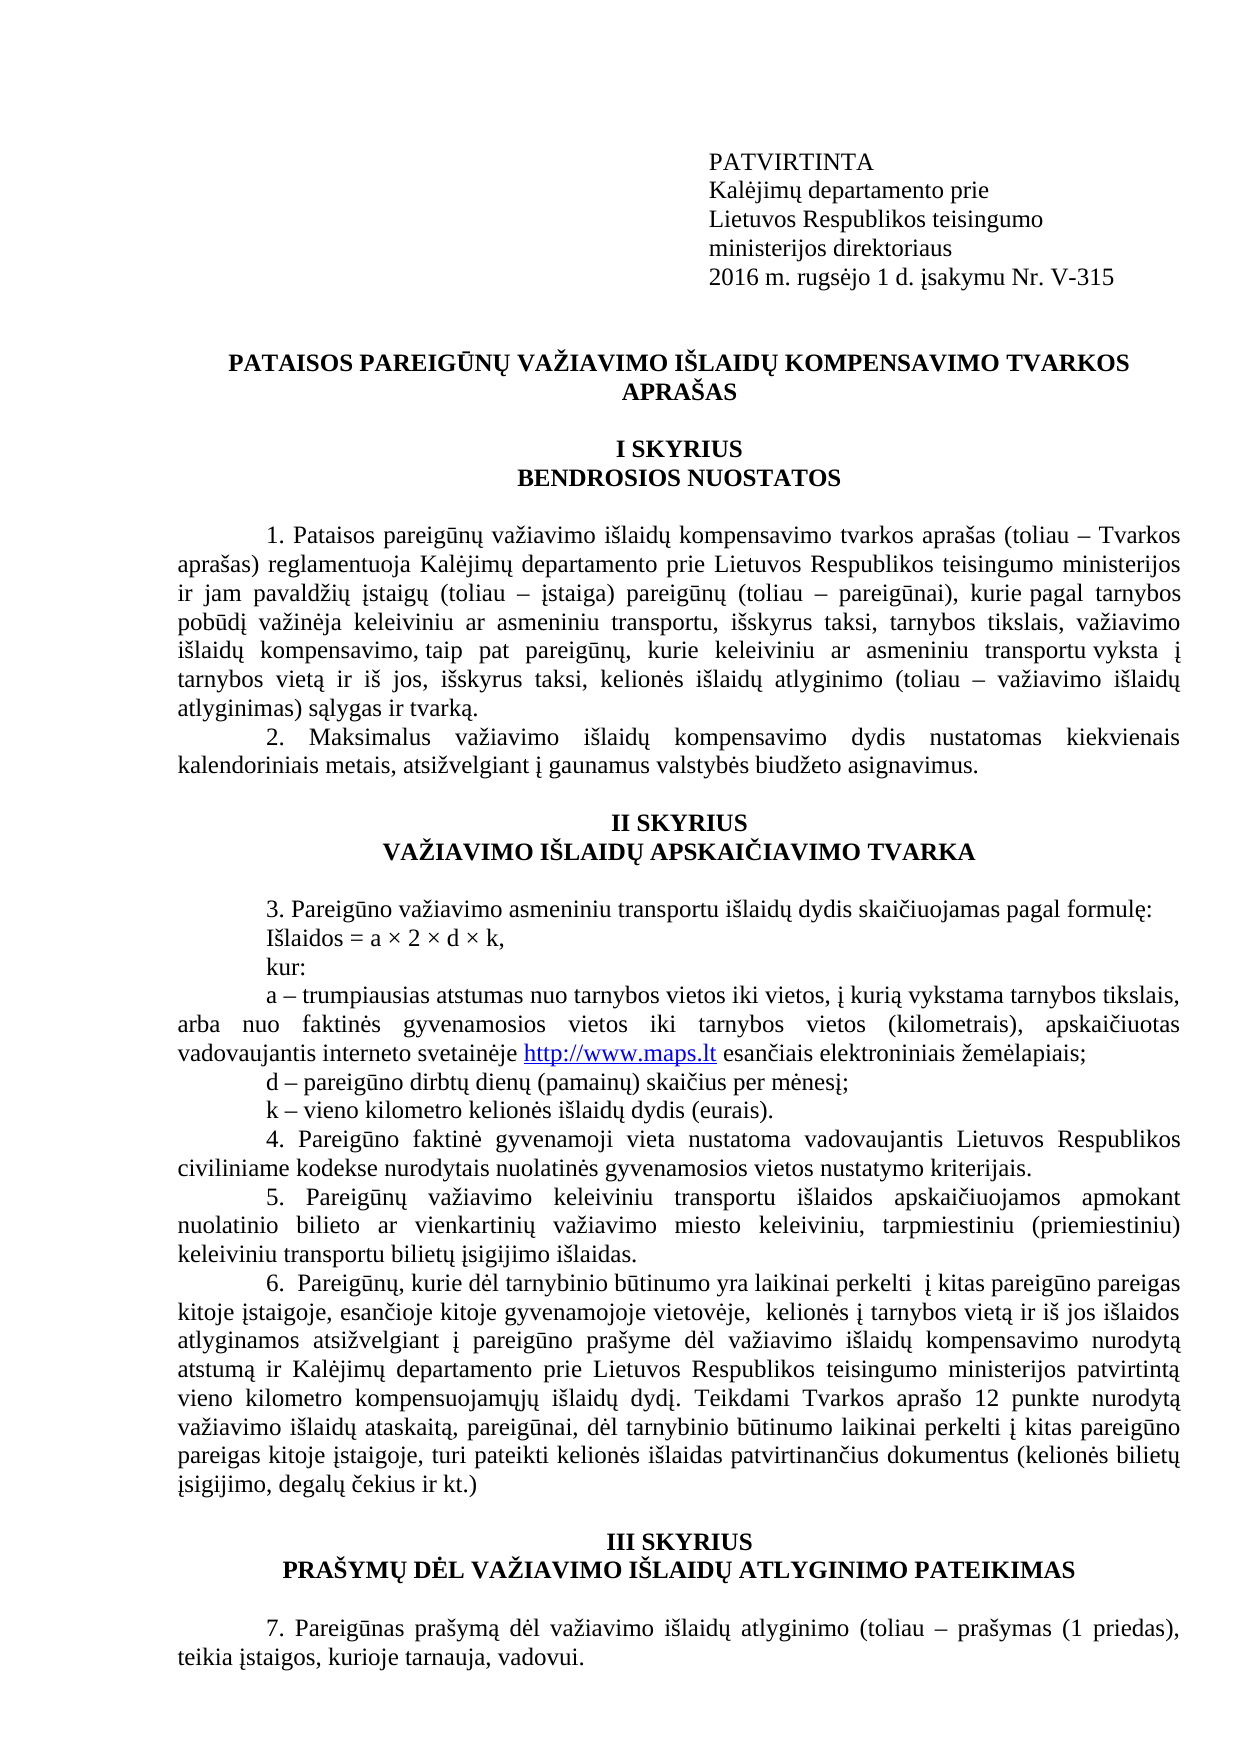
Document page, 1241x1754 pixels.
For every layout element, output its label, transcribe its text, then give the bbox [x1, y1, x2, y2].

text 6. Pareigūnų, kurie dėl tarnybinio būtinumo yra laikinai perkelti į kitas pareigūno pareigas kitoje įstaigoje, esančioje kitoje gyvenamojoje vietovėje, kelionės į tarnybos vietą ir iš jos išlaidos atlyginamos atsižvelgiant į pareigūno prašyme dėl važiavimo išlaidų kompensavimo nurodytą atstumą ir Kalėjimų departamento prie Lietuvos Respublikos teisingumo ministerijos patvirtintą vieno kilometro kompensuojamųjų išlaidų dydį. Teikdami Tvarkos aprašo 12 punkte nurodytą važiavimo išlaidų ataskaitą, pareigūnai, dėl tarnybinio būtinumo laikinai perkelti į kitas pareigūno pareigas kitoje įstaigoje, turi pateikti kelionės išlaidas patvirtinančius dokumentus (kelionės bilietų įsigijimo, degalų čekius ir kt.) [177, 1268, 1181, 1498]
text Lietuvos Respublikos teisingumo [709, 204, 1181, 233]
text 1. Pataisos pareigūnų važiavimo išlaidų kompensavimo tvarkos aprašas (toliau – Tvarkos aprašas) reglamentuoja Kalėjimų departamento prie Lietuvos Respublikos teisingumo ministerijos ir jam pavaldžių įstaigų (toliau – įstaiga) pareigūnų (toliau – pareigūnai), kurie pagal tarnybos pobūdį važinėja keleiviniu ar asmeniniu transportu, išskyrus taksi, tarnybos tikslais, važiavimo išlaidų kompensavimo, taip pat pareigūnų, kurie keleiviniu ar asmeniniu transportu vyksta į tarnybos vietą ir iš jos, išskyrus taksi, kelionės išlaidų atlyginimo (toliau – važiavimo išlaidų atlyginimas) sąlygas ir tvarką. [177, 521, 1181, 722]
text 3. Pareigūno važiavimo asmeniniu transportu išlaidų dydis skaičiuojamas pagal formulę: [177, 894, 1181, 923]
text 2. Maksimalus važiavimo išlaidų kompensavimo dydis nustatomas kiekvienais kalendoriniais metais, atsižvelgiant į gaunamus valstybės biudžeto asignavimus. [177, 722, 1181, 779]
text 4. Pareigūno faktinė gyvenamoji vieta nustatoma vadovaujantis Lietuvos Respublikos civiliniame kodekse nurodytais nuolatinės gyvenamosios vietos nustatymo kriterijais. [177, 1124, 1181, 1182]
text BENDROSIOS NUOSTATOS [177, 463, 1181, 492]
text kur: [177, 952, 1181, 981]
text 2016 m. rugsėjo 1 d. įsakymu Nr. V-315 [709, 262, 1181, 291]
text PATVIRTINTA [709, 147, 1181, 176]
text važiavimo IŠLAIDŲ APSKAIČIAVIMO TVARKA [177, 837, 1181, 866]
text k – vieno kilometro kelionės išlaidų dydis (eurais). [177, 1096, 1181, 1124]
text I SKYRIUS [177, 434, 1181, 463]
text PATAISOS PAREIGŪNŲ VAŽIAVIMO IŠLAIDŲ KOMPENSAVIMO TVARKOS APRAŠAS [177, 348, 1181, 406]
text Kalėjimų departamento prie [709, 176, 1181, 204]
text 7. Pareigūnas prašymą dėl važiavimo išlaidų atlyginimo (toliau – prašymas (1 priedas), teikia įstaigos, kurioje tarnauja, vadovui. [177, 1613, 1181, 1671]
text III SKYRIUS [177, 1527, 1181, 1556]
text PRAŠYMŲ DĖL VAŽIAVIMO IŠLAIDŲ ATLYGINIMO PATEIKIMAS [177, 1556, 1181, 1584]
text 5. Pareigūnų važiavimo keleiviniu transportu išlaidos apskaičiuojamos apmokant nuolatinio bilieto ar vienkartinių važiavimo miesto keleiviniu, tarpmiestiniu (priemiestiniu) keleiviniu transportu bilietų įsigijimo išlaidas. [177, 1182, 1181, 1268]
text II SKYRIUS [177, 808, 1181, 837]
text ministerijos direktoriaus [709, 233, 1181, 262]
text a – trumpiausias atstumas nuo tarnybos vietos iki vietos, į kurią vykstama tarnybos tikslais, arba nuo faktinės gyvenamosios vietos iki tarnybos vietos (kilometrais), apskaičiuotas vadovaujantis interneto svetainėje http://www.maps.lt esančiais elektroniniais žemėlapiais; [177, 981, 1181, 1067]
text d – pareigūno dirbtų dienų (pamainų) skaičius per mėnesį; [177, 1067, 1181, 1096]
text Išlaidos = a × 2 × d × k, [177, 923, 1181, 952]
